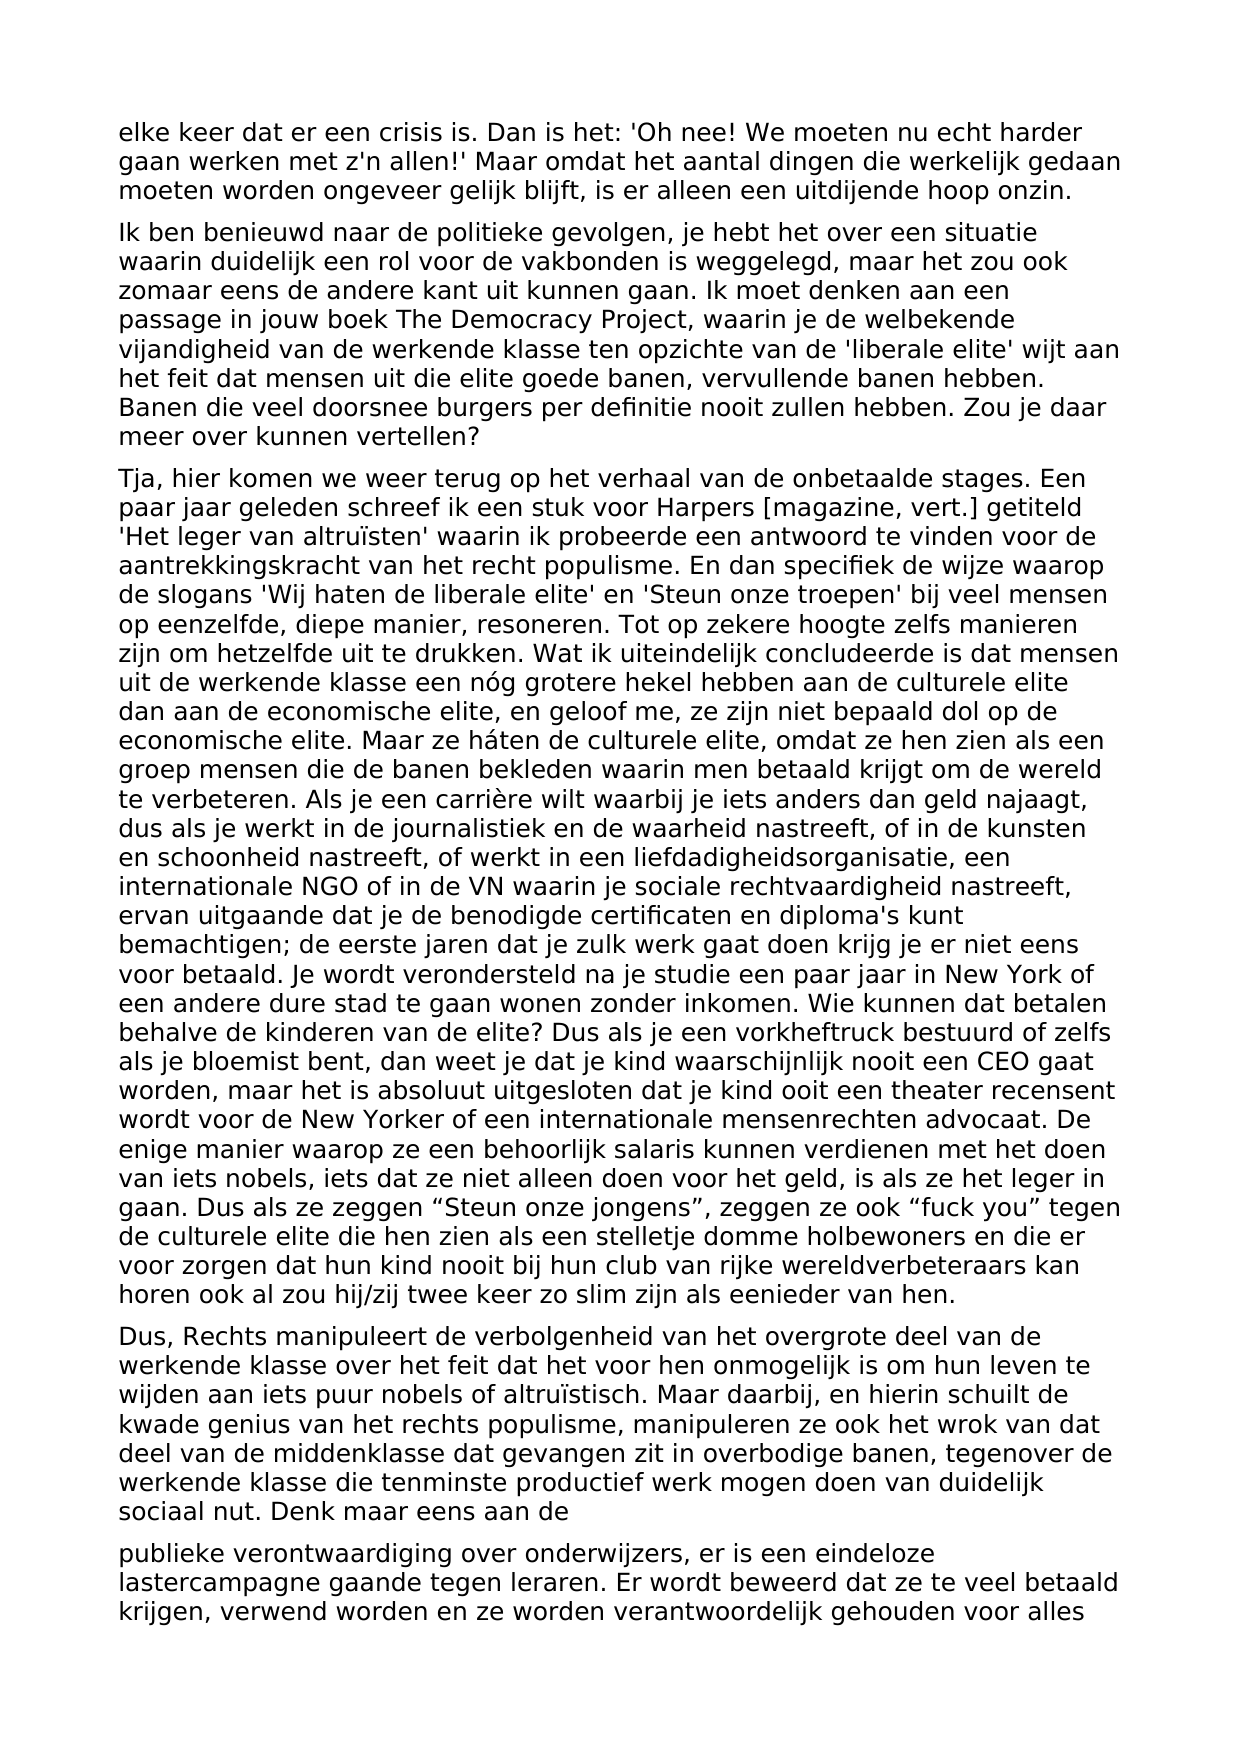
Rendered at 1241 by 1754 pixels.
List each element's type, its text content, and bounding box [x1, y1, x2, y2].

text Dus, Rechts manipuleert de verbolgenheid van het overgrote deel van de werkende klasse over het feit dat het voor hen onmogelijk is om hun leven te wijden aan iets puur nobels of altruïstisch. Maar daarbij, en hierin schuilt de kwade genius van het rechts populisme, manipuleren ze ook het wrok van dat deel van de middenklasse dat gevangen zit in overbodige banen, tegenover de werkende klasse die tenminste productief werk mogen doen van duidelijk sociaal nut. Denk maar eens aan de [118, 1322, 1122, 1526]
text publieke verontwaardiging over onderwijzers, er is een eindeloze lastercampagne gaande tegen leraren. Er wordt beweerd dat ze te veel betaald krijgen, verwend worden en ze worden verantwoordelijk gehouden voor alles [118, 1539, 1122, 1626]
text Ik ben benieuwd naar de politieke gevolgen, je hebt het over een situatie waarin duidelijk een rol voor de vakbonden is weggelegd, maar het zou ook zomaar eens de andere kant uit kunnen gaan. Ik moet denken aan een passage in jouw boek The Democracy Project, waarin je de welbekende vijandigheid van de werkende klasse ten opzichte van de 'liberale elite' wijt aan het feit dat mensen uit die elite goede banen, vervullende banen hebben. Banen die veel doorsnee burgers per definitie nooit zullen hebben. Zou je daar meer over kunnen vertellen? [118, 218, 1122, 451]
text elke keer dat er een crisis is. Dan is het: 'Oh nee! We moeten nu echt harder gaan werken met z'n allen!' Maar omdat het aantal dingen die werkelijk gedaan moeten worden ongeveer gelijk blijft, is er alleen een uitdijende hoop onzin. [118, 118, 1122, 206]
text Tja, hier komen we weer terug op het verhaal van de onbetaalde stages. Een paar jaar geleden schreef ik een stuk voor Harpers [magazine, vert.] getiteld 'Het leger van altruïsten' waarin ik probeerde een antwoord te vinden voor de aantrekkingskracht van het recht populisme. En dan specifiek de wijze waarop de slogans 'Wij haten de liberale elite' en 'Steun onze troepen' bij veel mensen op eenzelfde, diepe manier, resoneren. Tot op zekere hoogte zelfs manieren zijn om hetzelfde uit te drukken. Wat ik uiteindelijk concludeerde is dat mensen uit de werkende klasse een nóg grotere hekel hebben aan de culturele elite dan aan de economische elite, en geloof me, ze zijn niet bepaald dol op de economische elite. Maar ze háten de culturele elite, omdat ze hen zien als een groep mensen die de banen bekleden waarin men betaald krijgt om de wereld te verbeteren. Als je een carrière wilt waarbij je iets anders dan geld najaagt, dus als je werkt in de journalistiek en de waarheid nastreeft, of in de kunsten en schoonheid nastreeft, of werkt in een liefdadigheidsorganisatie, een internationale NGO of in de VN waarin je sociale rechtvaardigheid nastreeft, ervan uitgaande dat je de benodigde certificaten en diploma's kunt bemachtigen; de eerste jaren dat je zulk werk gaat doen krijg je er niet eens voor betaald. Je wordt verondersteld na je studie een paar jaar in New York of een andere dure stad te gaan wonen zonder inkomen. Wie kunnen dat betalen behalve de kinderen van de elite? Dus als je een vorkheftruck bestuurd of zelfs als je bloemist bent, dan weet je dat je kind waarschijnlijk nooit een CEO gaat worden, maar het is absoluut uitgesloten dat je kind ooit een theater recensent wordt voor de New Yorker of een internationale mensenrechten advocaat. De enige manier waarop ze een behoorlijk salaris kunnen verdienen met het doen van iets nobels, iets dat ze niet alleen doen voor het geld, is als ze het leger in gaan. Dus als ze zeggen “Steun onze jongens”, zeggen ze ook “fuck you” tegen de culturele elite die hen zien als een stelletje domme holbewoners en die er voor zorgen dat hun kind nooit bij hun club van rijke wereldverbeteraars kan horen ook al zou hij/zij twee keer zo slim zijn als eenieder van hen. [118, 464, 1122, 1310]
